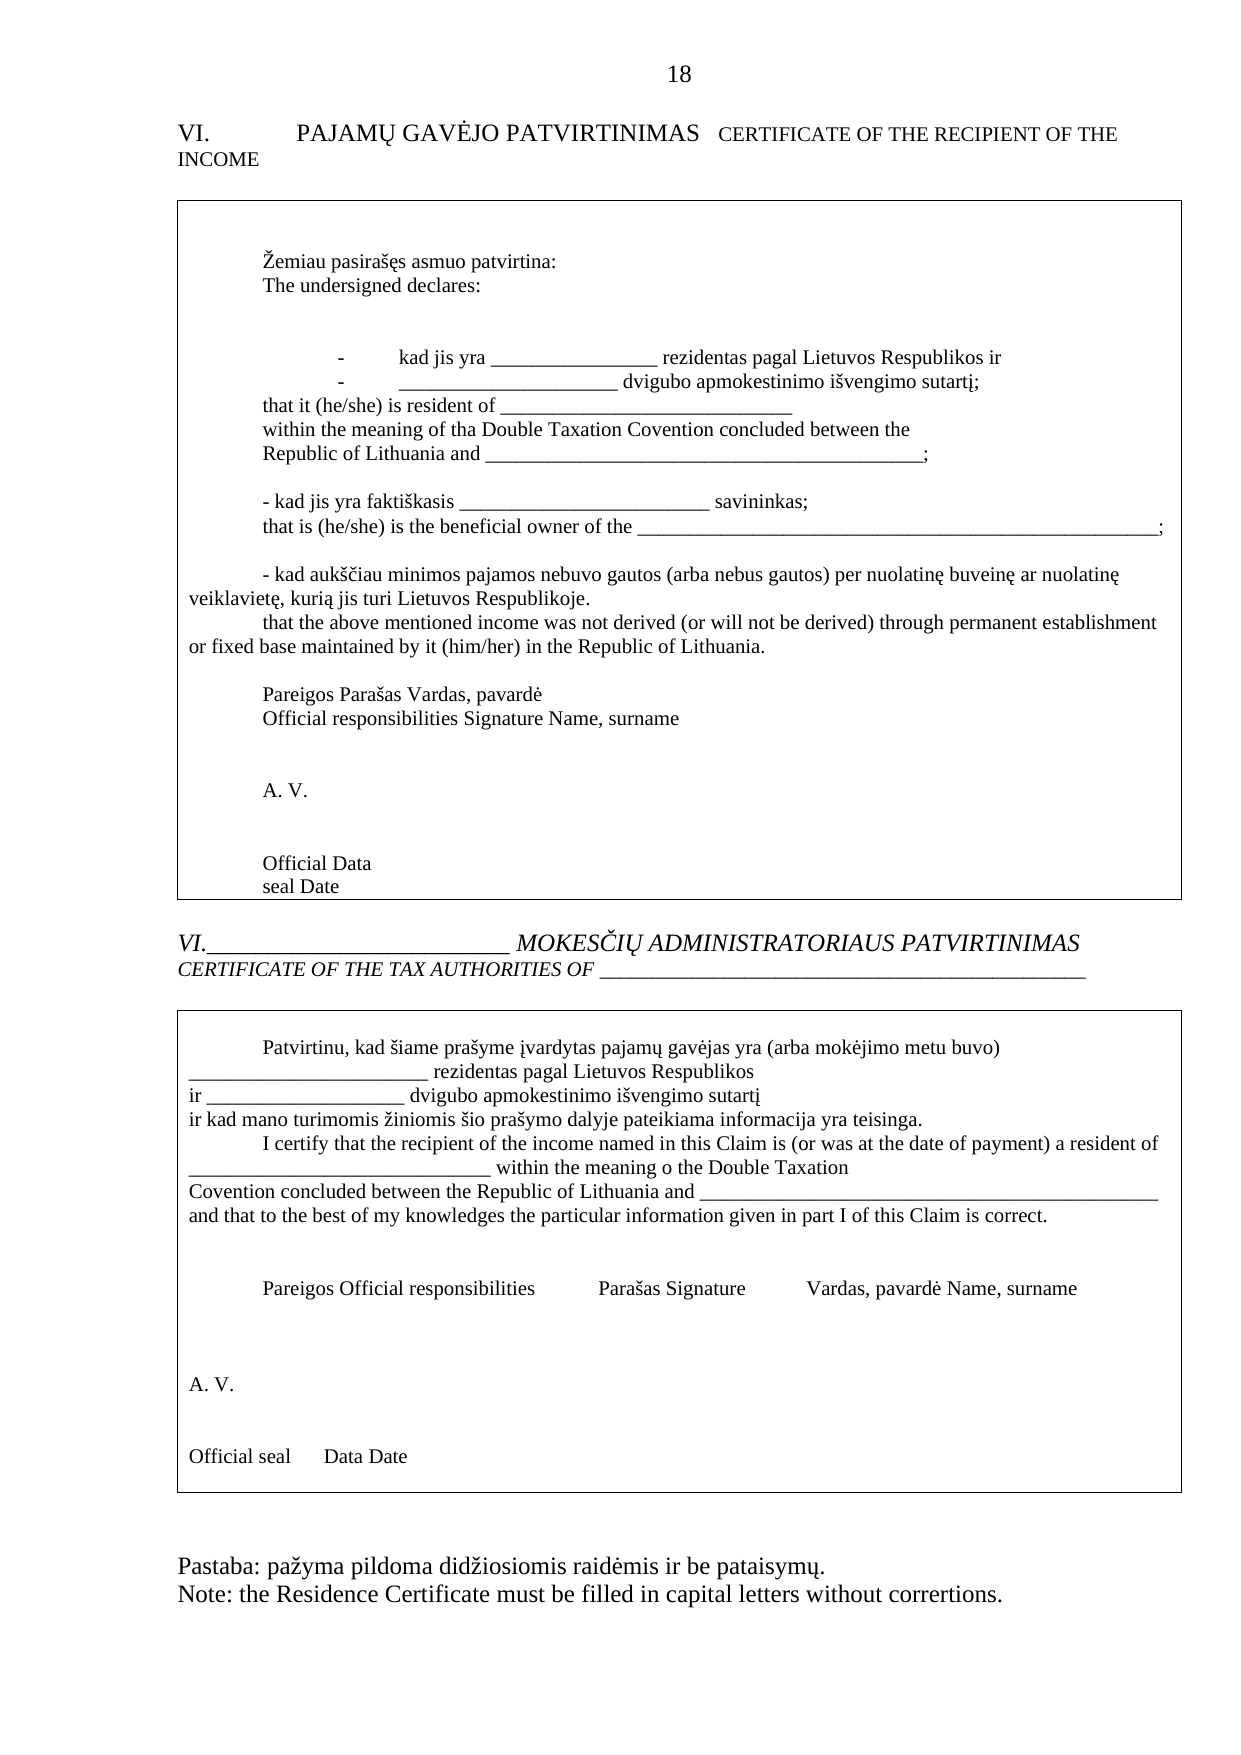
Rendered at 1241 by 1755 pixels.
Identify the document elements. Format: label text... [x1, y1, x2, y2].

text VI. PAJAMŲ GAVĖJO PATVIRTINIMAS CERTIFICATE OF THE RECIPIENT OF THE INCOME [177, 118, 1181, 171]
text VI. MOKESČIŲ ADMINISTRATORIAUS PATVIRTINIMAS [177, 928, 1181, 957]
text Note: the Residence Certificate must be filled in capital letters without corrertions. [177, 1579, 1181, 1608]
text CERTIFICATE OF THE TAX AUTHORITIES OF [177, 957, 1181, 981]
table_header Patvirtinu, kad šiame prašyme įvardytas pajamų gavėjas yra (arba mokėjimo metu buvo) _______________________ rezidentas pagal Lietuvos Respublikos ir ___________________ dvigubo apmokestinimo išvengimo sutartį ir kad mano turimomis žiniomis šio prašymo dalyje pateikiama informacija yra teisinga. I certify that the recipient of the income named in this Claim is (or was at the date of payment) a resident of _____________________________ within the meaning o the Double Taxation Covention concluded between the Republic of Lithuania and ____________________________________________ and that to the best of my knowledges the particular information given in part I of this Claim is correct. Pareigos Official responsibilities Parašas Signature Vardas, pavardė Name, surname A. V. Official seal Data Date [178, 1011, 1181, 1492]
table_header Žemiau pasirašęs asmuo patvirtina: The undersigned declares: - kad jis yra ________________ rezidentas pagal Lietuvos Respublikos ir - _____________________ dvigubo apmokestinimo išvengimo sutartį; that it (he/she) is resident of ____________________________ within the meaning of tha Double Taxation Covention concluded between the Republic of Lithuania and __________________________________________; - kad jis yra faktiškasis ________________________ savininkas; that is (he/she) is the beneficial owner of the __________________________________________________; - kad aukščiau minimos pajamos nebuvo gautos (arba nebus gautos) per nuolatinę buveinę ar nuolatinę veiklavietę, kurią jis turi Lietuvos Respublikoje. that the above mentioned income was not derived (or will not be derived) through permanent establishment or fixed base maintained by it (him/her) in the Republic of Lithuania. Pareigos Parašas Vardas, pavardė Official responsibilities Signature Name, surname A. V. Official Data seal Date [178, 201, 1181, 898]
text Pastaba: pažyma pildoma didžiosiomis raidėmis ir be pataisymų. [177, 1551, 1181, 1579]
